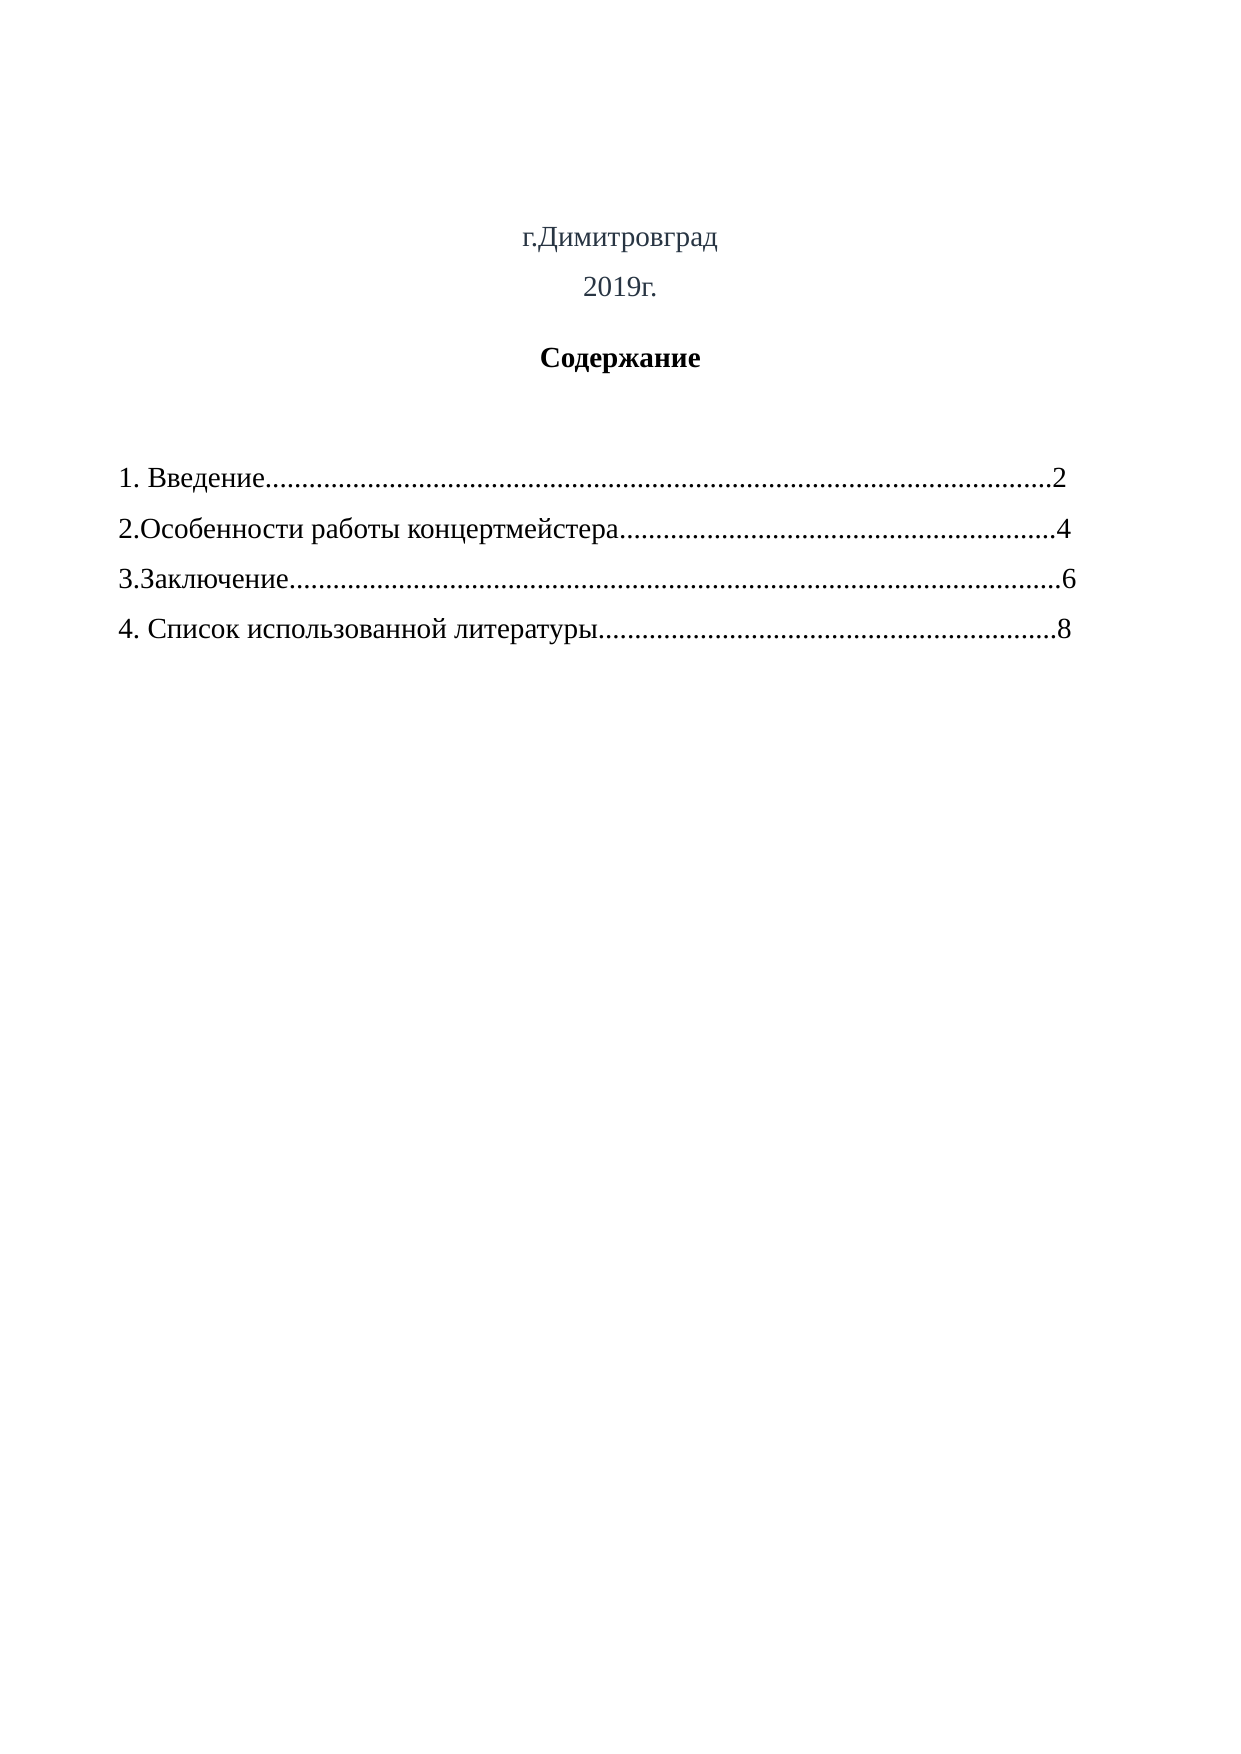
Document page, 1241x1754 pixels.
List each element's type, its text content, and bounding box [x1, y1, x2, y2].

text г.Димитровград [118, 219, 1122, 252]
text Содержание [118, 340, 1122, 373]
text 1. Введение............................................................................................................2 [118, 461, 1122, 494]
text 2019г. [118, 269, 1122, 303]
text 4. Список использованной литературы...............................................................8 [118, 612, 1122, 645]
text 3.Заключение..........................................................................................................6 [118, 561, 1122, 595]
text 2.Особенности работы концертмейстера............................................................4 [118, 511, 1122, 544]
